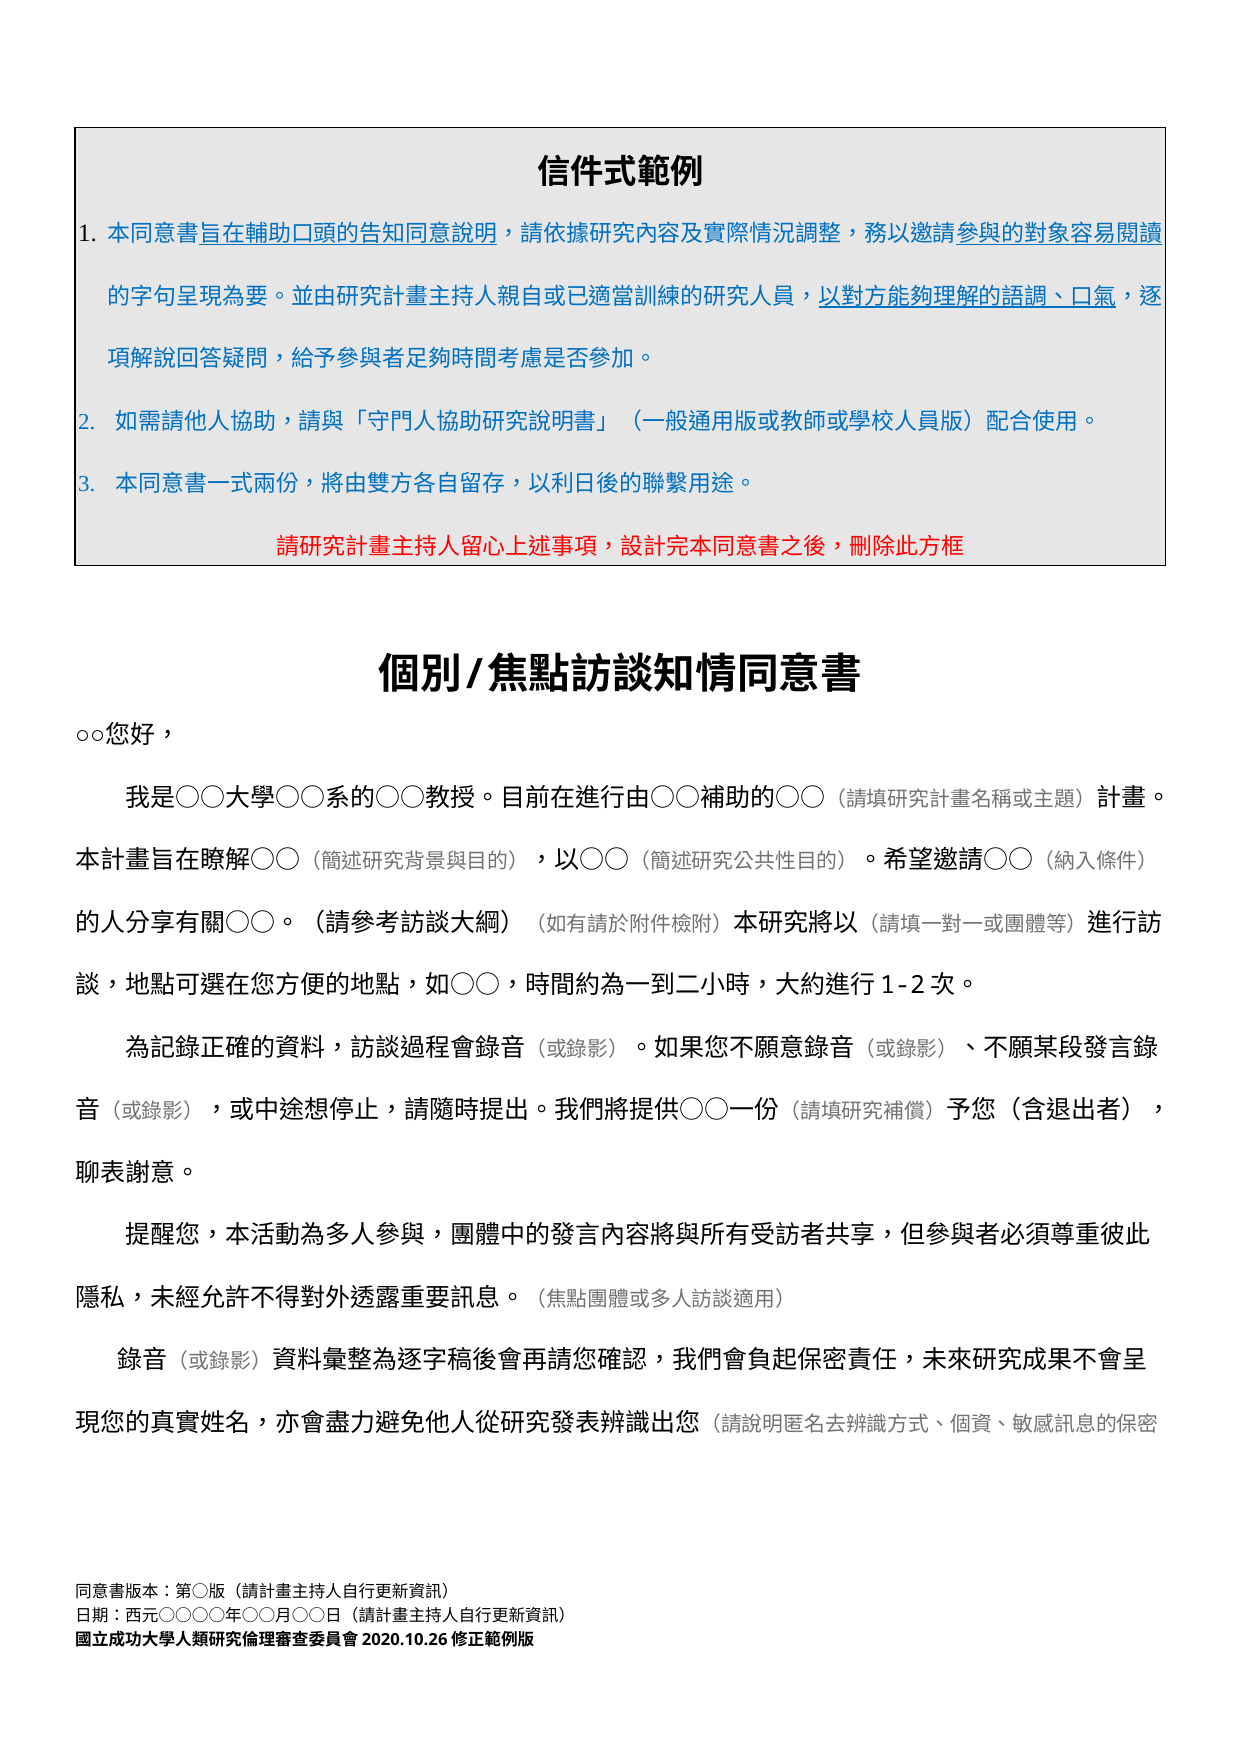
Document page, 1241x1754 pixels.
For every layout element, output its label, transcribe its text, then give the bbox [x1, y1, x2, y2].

text 提醒您，本活動為多人參與，團體中的發言內容將與所有受訪者共享，但參與者必須尊重彼此隱私，未經允許不得對外透露重要訊息。（焦點團體或多人訪談適用） [75, 1191, 1165, 1316]
text 個別/焦點訪談知情同意書 [75, 629, 1165, 691]
text ○○您好， [75, 691, 1165, 754]
text 我是○○大學○○系的○○教授。目前在進行由○○補助的○○（請填研究計畫名稱或主題）計畫。本計畫旨在瞭解○○（簡述研究背景與目的），以○○（簡述研究公共性目的）。希望邀請○○（納入條件）的人分享有關○○。（請參考訪談大綱）（如有請於附件檢附）本研究將以（請填一對一或團體等）進行訪談，地點可選在您方便的地點，如○○，時間約為一到二小時，大約進行1-2次。 [75, 754, 1165, 1004]
text 錄音（或錄影）資料彙整為逐字稿後會再請您確認，我們會負起保密責任，未來研究成果不會呈現您的真實姓名，亦會盡力避免他人從研究發表辨識出您（請說明匿名去辨識方式、個資、敏感訊息的保密 [75, 1316, 1165, 1441]
table_header 信件式範例 本同意書旨在輔助口頭的告知同意說明，請依據研究內容及實際情況調整，務以邀請參與的對象容易閱讀的字句呈現為要。並由研究計畫主持人親自或已適當訓練的研究人員，以對方能夠理解的語調、口氣，逐項解說回答疑問，給予參與者足夠時間考慮是否參加。 如需請他人協助，請與「守門人協助研究說明書」（一般通用版或教師或學校人員版）配合使用。 本同意書一式兩份，將由雙方各自留存，以利日後的聯繫用途。 請研究計畫主持人留心上述事項，設計完本同意書之後，刪除此方框 [76, 128, 1165, 565]
text 為記錄正確的資料，訪談過程會錄音（或錄影）。如果您不願意錄音（或錄影）、不願某段發言錄音（或錄影），或中途想停止，請隨時提出。我們將提供○○一份（請填研究補償）予您（含退出者），聊表謝意。 [75, 1004, 1165, 1191]
